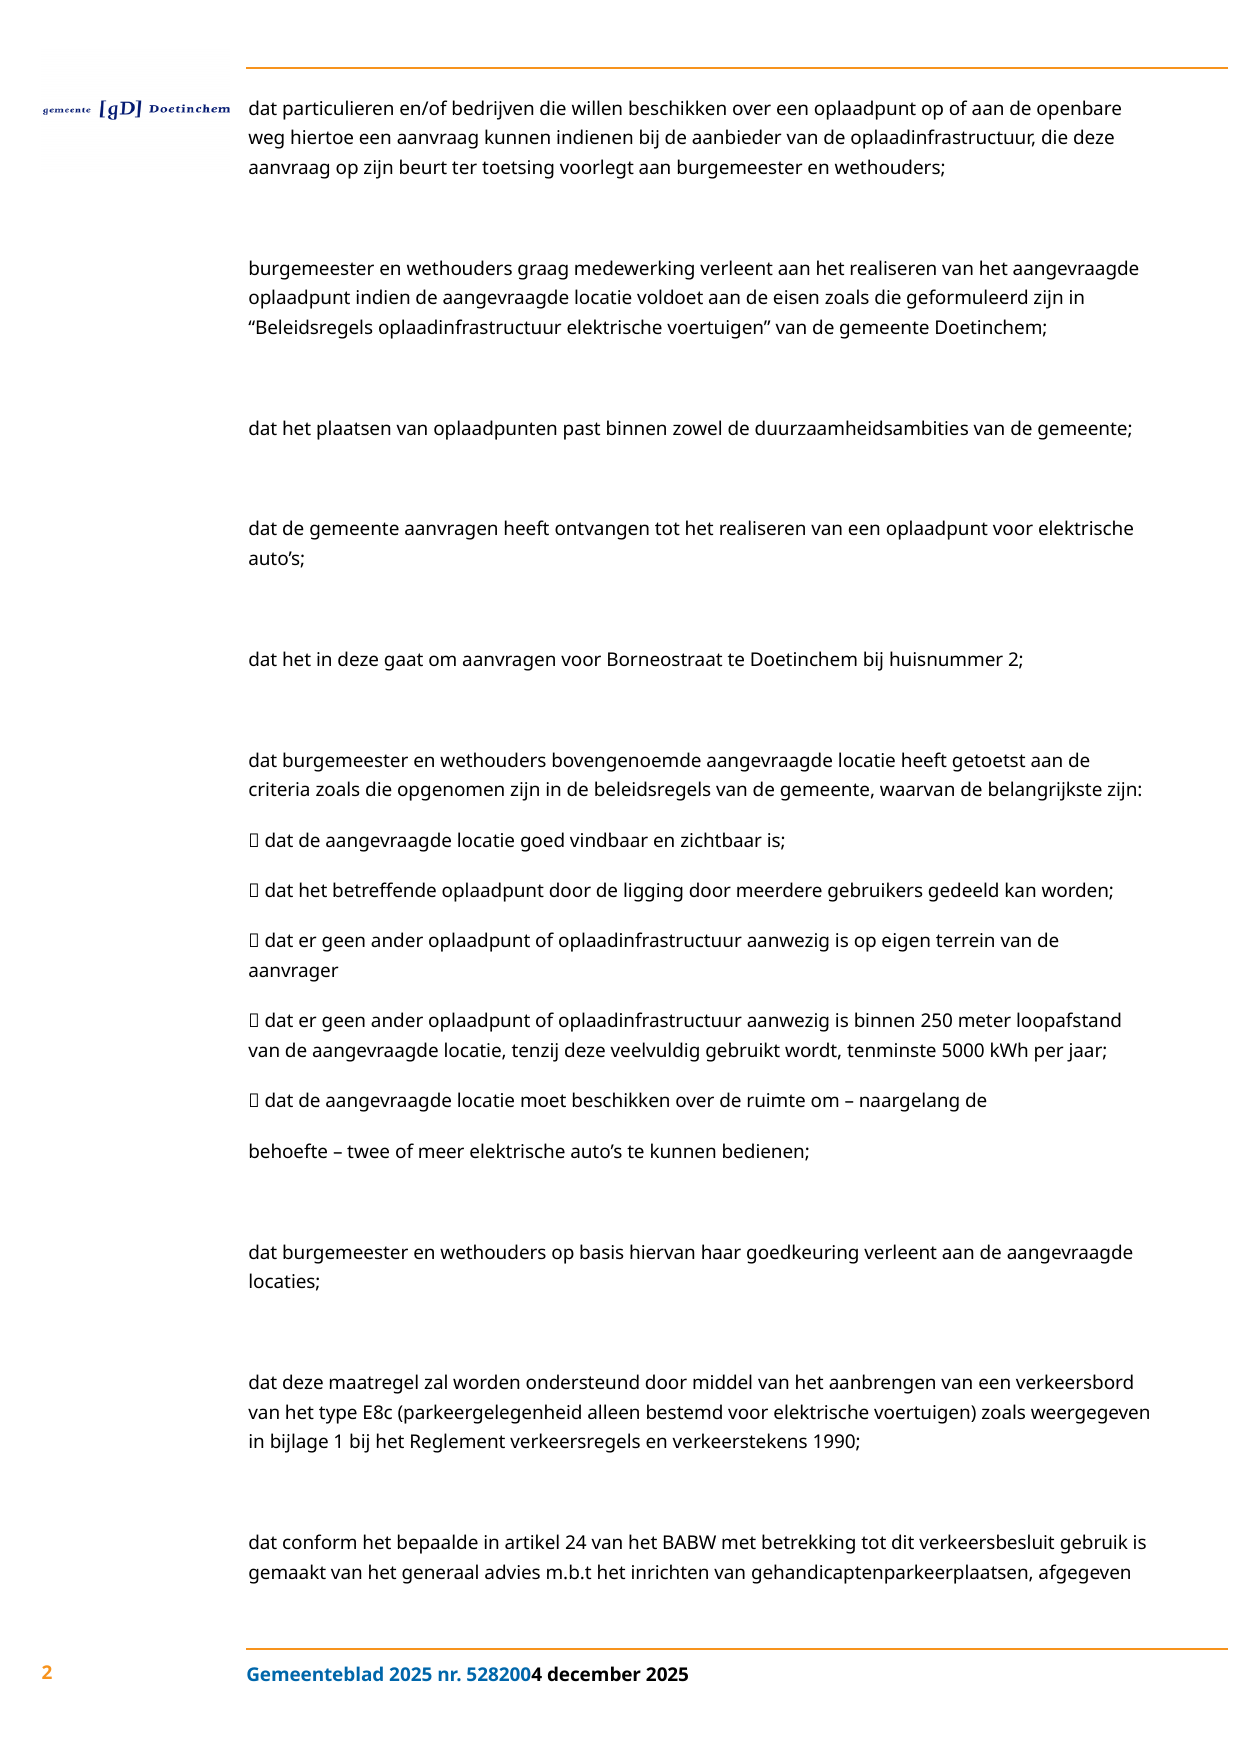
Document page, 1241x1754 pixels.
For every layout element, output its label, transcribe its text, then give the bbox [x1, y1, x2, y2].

text  dat er geen ander oplaadpunt of oplaadinfrastructuur aanwezig is op eigen terrein van de aanvrager [248, 928, 1152, 983]
text  dat de aangevraagde locatie moet beschikken over de ruimte om – naargelang de [248, 1088, 1152, 1113]
picture [41, 47, 231, 172]
text dat burgemeester en wethouders bovengenoemde aangevraagde locatie heeft getoetst aan de criteria zoals die opgenomen zijn in de beleidsregels van de gemeente, waarvan de belangrijkste zijn: [248, 747, 1152, 802]
text dat burgemeester en wethouders op basis hiervan haar goedkeuring verleent aan de aangevraagde locaties; [248, 1239, 1152, 1294]
text  dat het betreffende oplaadpunt door de ligging door meerdere gebruikers gedeeld kan worden; [248, 877, 1152, 903]
text dat conform het bepaalde in artikel 24 van het BABW met betrekking tot dit verkeersbesluit gebruik is gemaakt van het generaal advies m.b.t het inrichten van gehandicaptenparkeerplaatsen, afgegeven [248, 1529, 1152, 1585]
text dat de gemeente aanvragen heeft ontvangen tot het realiseren van een oplaadpunt voor elektrische auto’s; [248, 516, 1152, 571]
text dat deze maatregel zal worden ondersteund door middel van het aanbrengen van een verkeersbord van het type E8c (parkeergelegenheid alleen bestemd voor elektrische voertuigen) zoals weergegeven in bijlage 1 bij het Reglement verkeersregels en verkeerstekens 1990; [248, 1369, 1152, 1454]
text dat particulieren en/of bedrijven die willen beschikken over een oplaadpunt op of aan de openbare weg hiertoe een aanvraag kunnen indienen bij de aanbieder van de oplaadinfrastructuur, die deze aanvraag op zijn beurt ter toetsing voorlegt aan burgemeester en wethouders; [248, 95, 1152, 180]
text behoefte – twee of meer elektrische auto’s te kunnen bedienen; [248, 1138, 1152, 1164]
text  dat de aangevraagde locatie goed vindbaar en zichtbaar is; [248, 827, 1152, 853]
text burgemeester en wethouders graag medewerking verleent aan het realiseren van het aangevraagde oplaadpunt indien de aangevraagde locatie voldoet aan de eisen zoals die geformuleerd zijn in “Beleidsregels oplaadinfrastructuur elektrische voertuigen” van de gemeente Doetinchem; [248, 255, 1152, 340]
text dat het plaatsen van oplaadpunten past binnen zowel de duurzaamheidsambities van de gemeente; [248, 415, 1152, 441]
text  dat er geen ander oplaadpunt of oplaadinfrastructuur aanwezig is binnen 250 meter loopafstand van de aangevraagde locatie, tenzij deze veelvuldig gebruikt wordt, tenminste 5000 kWh per jaar; [248, 1008, 1152, 1063]
text dat het in deze gaat om aanvragen voor Borneostraat te Doetinchem bij huisnummer 2; [248, 646, 1152, 672]
